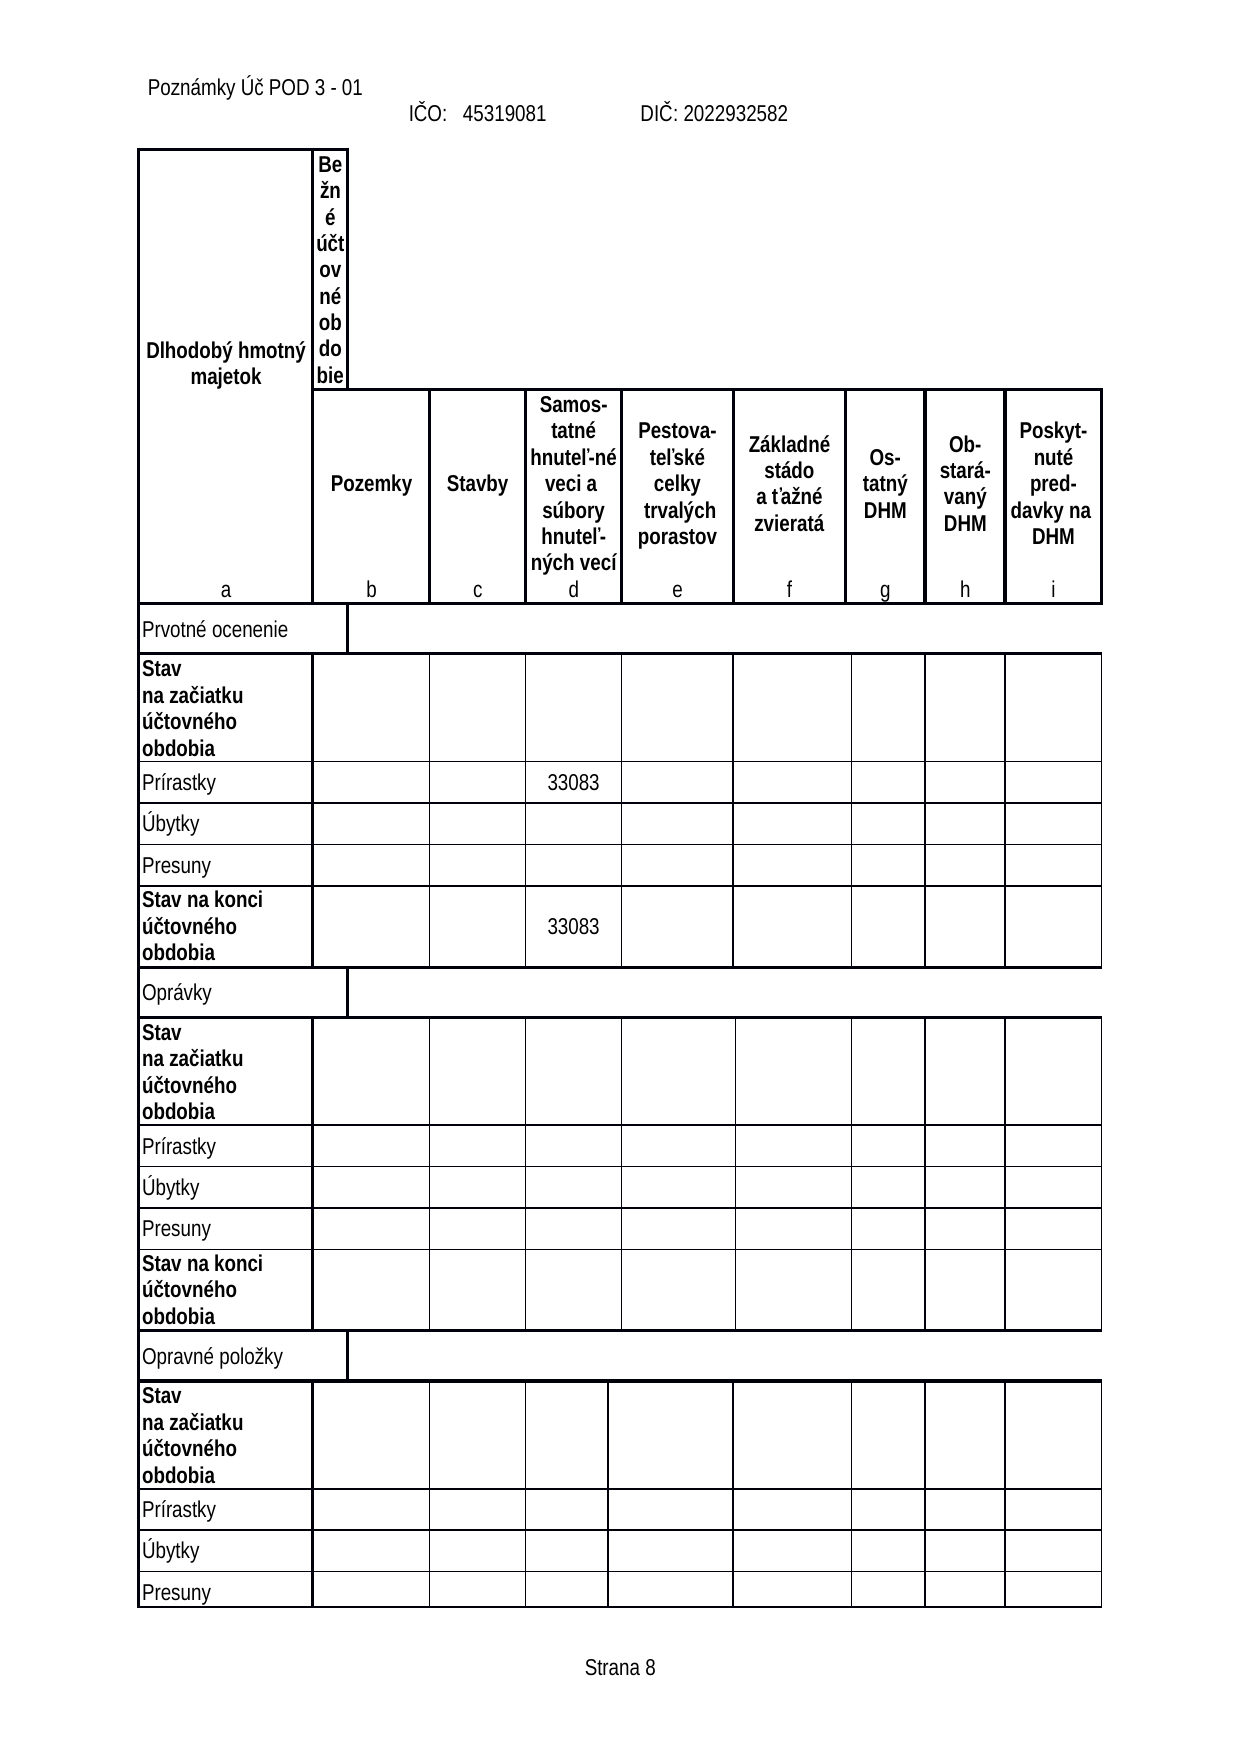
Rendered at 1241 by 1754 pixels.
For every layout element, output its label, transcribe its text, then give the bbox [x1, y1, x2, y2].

table_cell [1006, 804, 1101, 843]
table_cell [314, 845, 429, 885]
table_cell d [527, 576, 620, 602]
table_cell [1006, 1572, 1101, 1606]
table_cell [314, 1531, 429, 1571]
table_cell [734, 1531, 851, 1571]
table_cell [926, 1531, 1004, 1571]
table_cell [734, 887, 851, 966]
table_cell [314, 1490, 429, 1529]
table_cell Poskyt-nuté pred-davky na DHM [1007, 391, 1100, 576]
table_cell [1006, 1250, 1101, 1329]
table_cell [314, 1209, 429, 1248]
table_cell [926, 845, 1004, 885]
table_cell [430, 1572, 525, 1606]
table_cell Úbytky [140, 804, 311, 843]
table_cell [852, 1209, 924, 1248]
table_cell [622, 887, 732, 966]
table_cell [734, 1383, 851, 1488]
table_cell [526, 1250, 621, 1329]
table_cell [609, 1383, 732, 1488]
table_cell [852, 845, 924, 885]
table_cell [526, 1383, 607, 1488]
table_cell Ob-stará-vaný DHM [927, 391, 1003, 576]
table_cell i [1007, 576, 1100, 602]
table_cell [1006, 1490, 1101, 1529]
table_cell [1006, 1531, 1101, 1571]
table_cell [622, 804, 732, 843]
table_cell [736, 1167, 851, 1207]
table_cell [736, 1126, 851, 1166]
table_cell [430, 1250, 525, 1329]
table_cell [1006, 887, 1101, 966]
table_cell [926, 804, 1004, 843]
table_cell Stavby [431, 391, 524, 576]
table_cell [734, 1490, 851, 1529]
table_cell Opravné položky [140, 1332, 346, 1379]
table_cell [852, 1250, 924, 1329]
table_cell [926, 1383, 1004, 1488]
table_cell Stav na začiatku účtovného obdobia [140, 655, 311, 761]
table_cell [314, 655, 429, 761]
table_cell [622, 1019, 735, 1124]
table_cell [526, 1126, 621, 1166]
table_cell [926, 1209, 1004, 1248]
table_cell Pestova-teľské celky trvalých porastov [623, 391, 732, 576]
table_cell [1006, 1167, 1101, 1207]
table_cell [852, 655, 924, 761]
table_cell [430, 1531, 525, 1571]
table_cell [526, 1209, 621, 1248]
table_cell [314, 1383, 429, 1488]
table_cell [430, 887, 525, 966]
table_cell [926, 655, 1004, 761]
table_cell a [140, 576, 311, 602]
table_cell [430, 1167, 525, 1207]
table_cell Úbytky [140, 1167, 311, 1207]
table_cell [430, 845, 525, 885]
table_cell [736, 1019, 851, 1124]
table_cell Samos-tatné hnuteľ-né veci a súbory hnuteľ-ných vecí [527, 391, 620, 576]
table_cell Základné stádo a ťažné zvieratá [735, 391, 844, 576]
table_cell [430, 762, 525, 802]
table_cell [622, 655, 732, 761]
table_cell [622, 1250, 735, 1329]
table_cell 33083 [526, 887, 621, 966]
table_cell [526, 1490, 607, 1529]
table_cell [926, 1490, 1004, 1529]
table_cell [734, 655, 851, 761]
table_cell Presuny [140, 1209, 311, 1248]
table_header Dlhodobý hmotný majetok [140, 151, 311, 576]
table_cell [926, 1126, 1004, 1166]
table_cell [430, 655, 525, 761]
table_cell [926, 1167, 1004, 1207]
table_cell [314, 1019, 429, 1124]
table_cell [314, 1250, 429, 1329]
table_cell [526, 845, 621, 885]
table_cell [1006, 845, 1101, 885]
table_cell [852, 1572, 924, 1606]
table_cell [736, 1209, 851, 1248]
table_cell [430, 804, 525, 843]
table_cell Stav na konci účtovného obdobia [140, 1250, 311, 1329]
table_cell Prvotné ocenenie [140, 605, 346, 652]
table_cell [926, 1572, 1004, 1606]
table_cell Prírastky [140, 762, 311, 802]
table_cell [430, 1019, 525, 1124]
table_cell [526, 1167, 621, 1207]
table_cell [734, 762, 851, 802]
table_cell [926, 887, 1004, 966]
table_cell [1006, 762, 1101, 802]
table_cell [1006, 655, 1101, 761]
table_cell [314, 762, 429, 802]
table_cell [314, 1167, 429, 1207]
table_cell [852, 1490, 924, 1529]
table_cell [609, 1490, 732, 1529]
table_cell [430, 1209, 525, 1248]
table_cell [622, 1209, 735, 1248]
table_cell Stav na začiatku účtovného obdobia [140, 1019, 311, 1124]
table_cell [526, 655, 621, 761]
table_cell [622, 845, 732, 885]
table_cell e [623, 576, 732, 602]
table_cell [314, 1572, 429, 1606]
table_cell [734, 804, 851, 843]
table_cell [526, 804, 621, 843]
table_cell [526, 1019, 621, 1124]
table_cell Presuny [140, 1572, 311, 1606]
table_cell [1006, 1019, 1101, 1124]
table_cell Oprávky [140, 969, 346, 1016]
table_cell [852, 1126, 924, 1166]
table_cell [852, 887, 924, 966]
table_cell [852, 762, 924, 802]
table_cell [1006, 1126, 1101, 1166]
table_cell [622, 762, 732, 802]
table_cell [314, 1126, 429, 1166]
table_cell Prírastky [140, 1490, 311, 1529]
table_cell [314, 804, 429, 843]
table_cell [622, 1167, 735, 1207]
table_cell Stav na konci účtovného obdobia [140, 887, 311, 966]
table_cell [430, 1126, 525, 1166]
table_cell [734, 1572, 851, 1606]
table_cell b [314, 576, 428, 602]
table_cell Pozemky [314, 391, 428, 576]
table_cell 33083 [526, 762, 621, 802]
table_cell [852, 1383, 924, 1488]
table_cell [430, 1490, 525, 1529]
table_cell Prírastky [140, 1126, 311, 1166]
table_cell g [847, 576, 923, 602]
table_cell Úbytky [140, 1531, 311, 1571]
table_cell [926, 1019, 1004, 1124]
table_cell [926, 762, 1004, 802]
table_cell [314, 887, 429, 966]
table_cell [430, 1383, 525, 1488]
table_cell [526, 1572, 607, 1606]
table_cell [926, 1250, 1004, 1329]
table_header Bežné účtovné obdobie [314, 151, 346, 388]
table_cell [852, 804, 924, 843]
table_cell Stav na začiatku účtovného obdobia [140, 1383, 311, 1488]
table_cell Presuny [140, 845, 311, 885]
table_cell [1006, 1209, 1101, 1248]
table_cell [609, 1531, 732, 1571]
table_cell f [735, 576, 844, 602]
table_cell h [927, 576, 1003, 602]
table_cell [609, 1572, 732, 1606]
table_cell [852, 1019, 924, 1124]
table_cell Os-tatný DHM [847, 391, 923, 576]
table_cell [1006, 1383, 1101, 1488]
table_cell [852, 1531, 924, 1571]
table_cell [526, 1531, 607, 1571]
table_cell [852, 1167, 924, 1207]
table_cell c [431, 576, 524, 602]
table_cell [736, 1250, 851, 1329]
table_cell [734, 845, 851, 885]
table_cell [622, 1126, 735, 1166]
